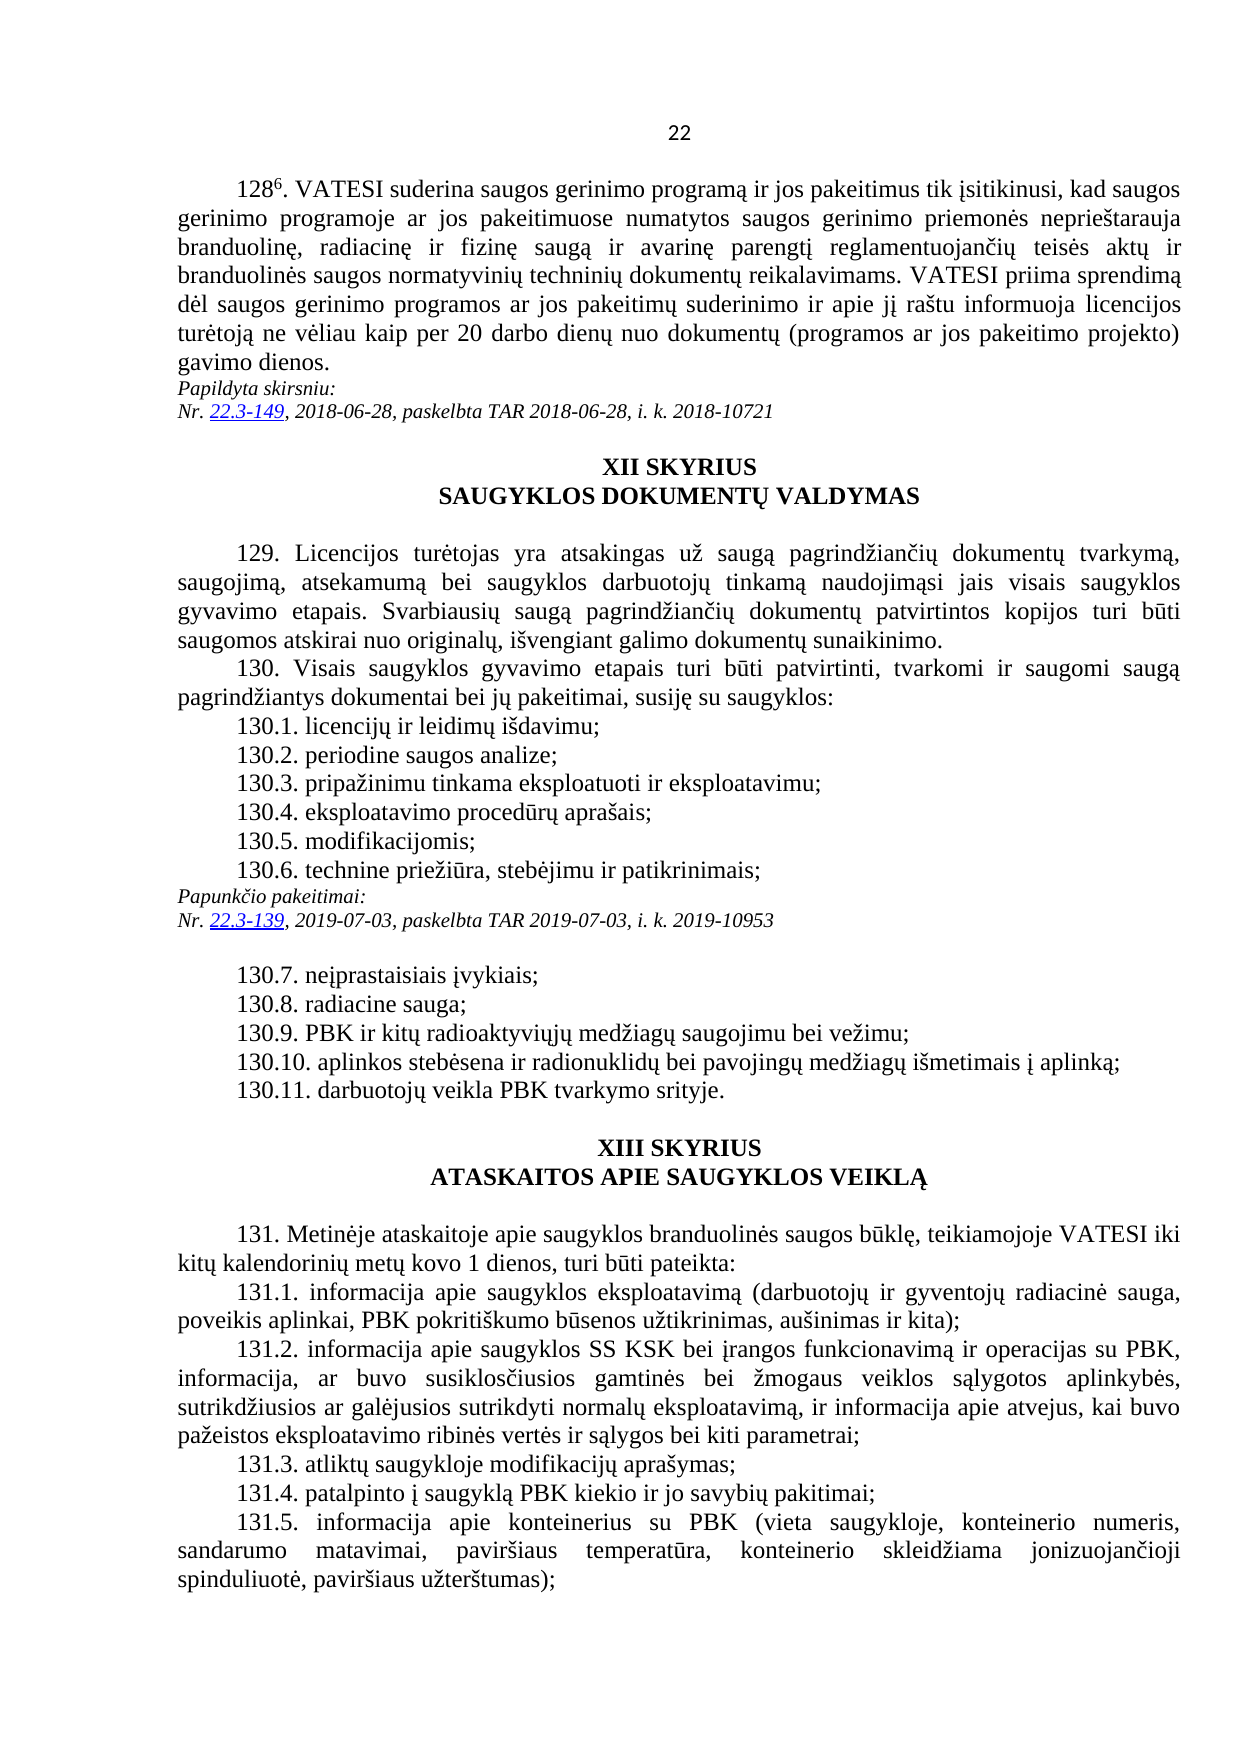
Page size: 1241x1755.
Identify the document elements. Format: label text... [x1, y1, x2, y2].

text 130.8. radiacine sauga; [177, 989, 1181, 1018]
text 129. Licencijos turėtojas yra atsakingas už saugą pagrindžiančių dokumentų tvarkymą, saugojimą, atsekamumą bei saugyklos darbuotojų tinkamą naudojimąsi jais visais saugyklos gyvavimo etapais. Svarbiausių saugą pagrindžiančių dokumentų patvirtintos kopijos turi būti saugomos atskirai nuo originalų, išvengiant galimo dokumentų sunaikinimo. [177, 538, 1181, 653]
text 131.4. patalpinto į saugyklą PBK kiekio ir jo savybių pakitimai; [177, 1478, 1181, 1507]
text 130.1. licencijų ir leidimų išdavimu; [177, 711, 1181, 740]
text 130.4. eksploatavimo procedūrų aprašais; [177, 797, 1181, 826]
text Papunkčio pakeitimai: [177, 883, 1181, 908]
text ATASKAITOS APIE SAUGYKLOS VEIKLĄ [177, 1162, 1181, 1190]
text SAUGYKLOS DOKUMENTŲ VALDYMAS [177, 481, 1181, 510]
text 130. Visais saugyklos gyvavimo etapais turi būti patvirtinti, tvarkomi ir saugomi saugą pagrindžiantys dokumentai bei jų pakeitimai, susiję su saugyklos: [177, 653, 1181, 711]
text 130.6. technine priežiūra, stebėjimu ir patikrinimais; [177, 855, 1181, 883]
text 130.11. darbuotojų veikla PBK tvarkymo srityje. [177, 1075, 1181, 1104]
text 1286. VATESI suderina saugos gerinimo programą ir jos pakeitimus tik įsitikinusi, kad saugos gerinimo programoje ar jos pakeitimuose numatytos saugos gerinimo priemonės neprieštarauja branduolinę, radiacinę ir fizinę saugą ir avarinę parengtį reglamentuojančių teisės aktų ir branduolinės saugos normatyvinių techninių dokumentų reikalavimams. VATESI priima sprendimą dėl saugos gerinimo programos ar jos pakeitimų suderinimo ir apie jį raštu informuoja licencijos turėtoją ne vėliau kaip per 20 darbo dienų nuo dokumentų (programos ar jos pakeitimo projekto) gavimo dienos. [177, 174, 1181, 375]
text XIII SKYRIUS [177, 1133, 1181, 1162]
text Nr. 22.3-139, 2019-07-03, paskelbta TAR 2019-07-03, i. k. 2019-10953 [177, 908, 1181, 932]
text Nr. 22.3-149, 2018-06-28, paskelbta TAR 2018-06-28, i. k. 2018-10721 [177, 399, 1181, 423]
text 131. Metinėje ataskaitoje apie saugyklos branduolinės saugos būklę, teikiamojoje VATESI iki kitų kalendorinių metų kovo 1 dienos, turi būti pateikta: [177, 1219, 1181, 1277]
text 130.2. periodine saugos analize; [177, 740, 1181, 768]
text 130.10. aplinkos stebėsena ir radionuklidų bei pavojingų medžiagų išmetimais į aplinką; [177, 1047, 1181, 1075]
text 131.2. informacija apie saugyklos SS KSK bei įrangos funkcionavimą ir operacijas su PBK, informacija, ar buvo susiklosčiusios gamtinės bei žmogaus veiklos sąlygotos aplinkybės, sutrikdžiusios ar galėjusios sutrikdyti normalų eksploatavimą, ir informacija apie atvejus, kai buvo pažeistos eksploatavimo ribinės vertės ir sąlygos bei kiti parametrai; [177, 1334, 1181, 1449]
text 130.5. modifikacijomis; [177, 826, 1181, 855]
text 130.9. PBK ir kitų radioaktyviųjų medžiagų saugojimu bei vežimu; [177, 1018, 1181, 1047]
text Papildyta skirsniu: [177, 375, 1181, 399]
text 131.1. informacija apie saugyklos eksploatavimą (darbuotojų ir gyventojų radiacinė sauga, poveikis aplinkai, PBK pokritiškumo būsenos užtikrinimas, aušinimas ir kita); [177, 1277, 1181, 1334]
text 130.3. pripažinimu tinkama eksploatuoti ir eksploatavimu; [177, 768, 1181, 797]
text XII SKYRIUS [177, 452, 1181, 481]
text 131.5. informacija apie konteinerius su PBK (vieta saugykloje, konteinerio numeris, sandarumo matavimai, paviršiaus temperatūra, konteinerio skleidžiama jonizuojančioji spinduliuotė, paviršiaus užterštumas); [177, 1507, 1181, 1593]
text 131.3. atliktų saugykloje modifikacijų aprašymas; [177, 1449, 1181, 1478]
text 130.7. neįprastaisiais įvykiais; [177, 960, 1181, 989]
